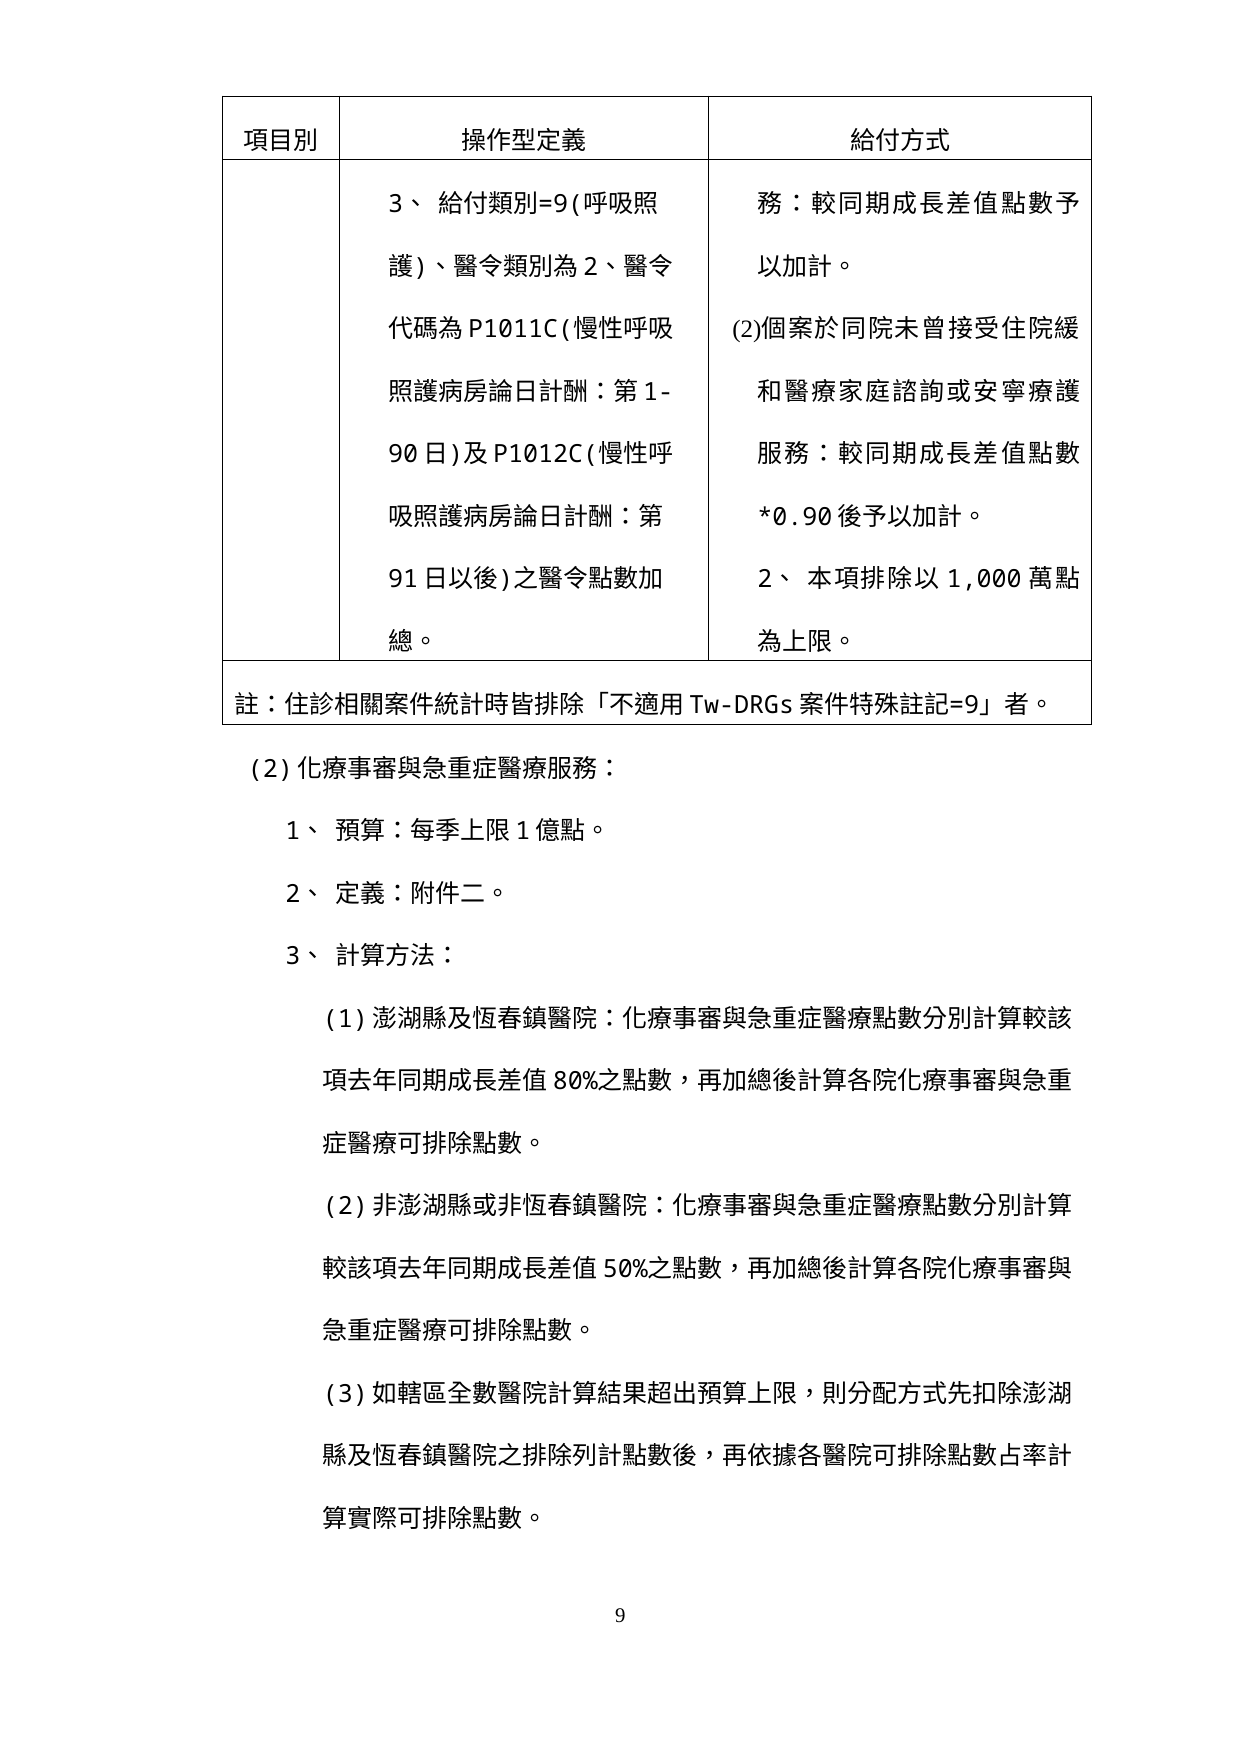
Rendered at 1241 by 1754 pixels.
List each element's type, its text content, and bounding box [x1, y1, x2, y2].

list 定義：附件二。 [285, 850, 1092, 912]
table_cell 註：住診相關案件統計時皆排除「不適用Tw-DRGs案件特殊註記=9」者。 [223, 661, 1091, 724]
table_header 操作型定義 [340, 97, 708, 159]
table_header 給付方式 [709, 97, 1091, 159]
list 化療事審與急重症醫療服務： [248, 725, 1092, 787]
table_cell [223, 160, 339, 660]
list 預算：每季上限1億點。 [285, 787, 1092, 850]
list 計算方法： [285, 912, 1092, 975]
list 澎湖縣及恆春鎮醫院：化療事審與急重症醫療點數分別計算較該項去年同期成長差值80%之點數，再加總後計算各院化療事審與急重症醫療可排除點數。 [323, 975, 1092, 1162]
list 如轄區全數醫院計算結果超出預算上限，則分配方式先扣除澎湖縣及恆春鎮醫院之排除列計點數後，再依據各醫院可排除點數占率計算實際可排除點數。 [323, 1350, 1092, 1537]
list 非澎湖縣或非恆春鎮醫院：化療事審與急重症醫療點數分別計算較該項去年同期成長差值50%之點數，再加總後計算各院化療事審與急重症醫療可排除點數。 [323, 1162, 1092, 1350]
table_cell 適用醫院：去年同期該院慢性呼吸照護費用占該院總住院費用比例50%以上之醫院。 住診案件分類為1-7。 給付類別=9(呼吸照護)、醫令類別為2、醫令代碼為P1011C(慢性呼吸照護病房論日計酬：第1-90日)及P1012C(慢性呼吸照護病房論日計酬：第91日以後)之醫令點數加總。 [340, 160, 708, 660]
table_header 項目別 [223, 97, 339, 159]
table_cell 務：較同期成長差值點數予以加計。 個案於同院未曾接受住院緩和醫療家庭諮詢或安寧療護服務：較同期成長差值點數*0.90後予以加計。 本項排除以1,000萬點為上限。 [709, 160, 1091, 660]
